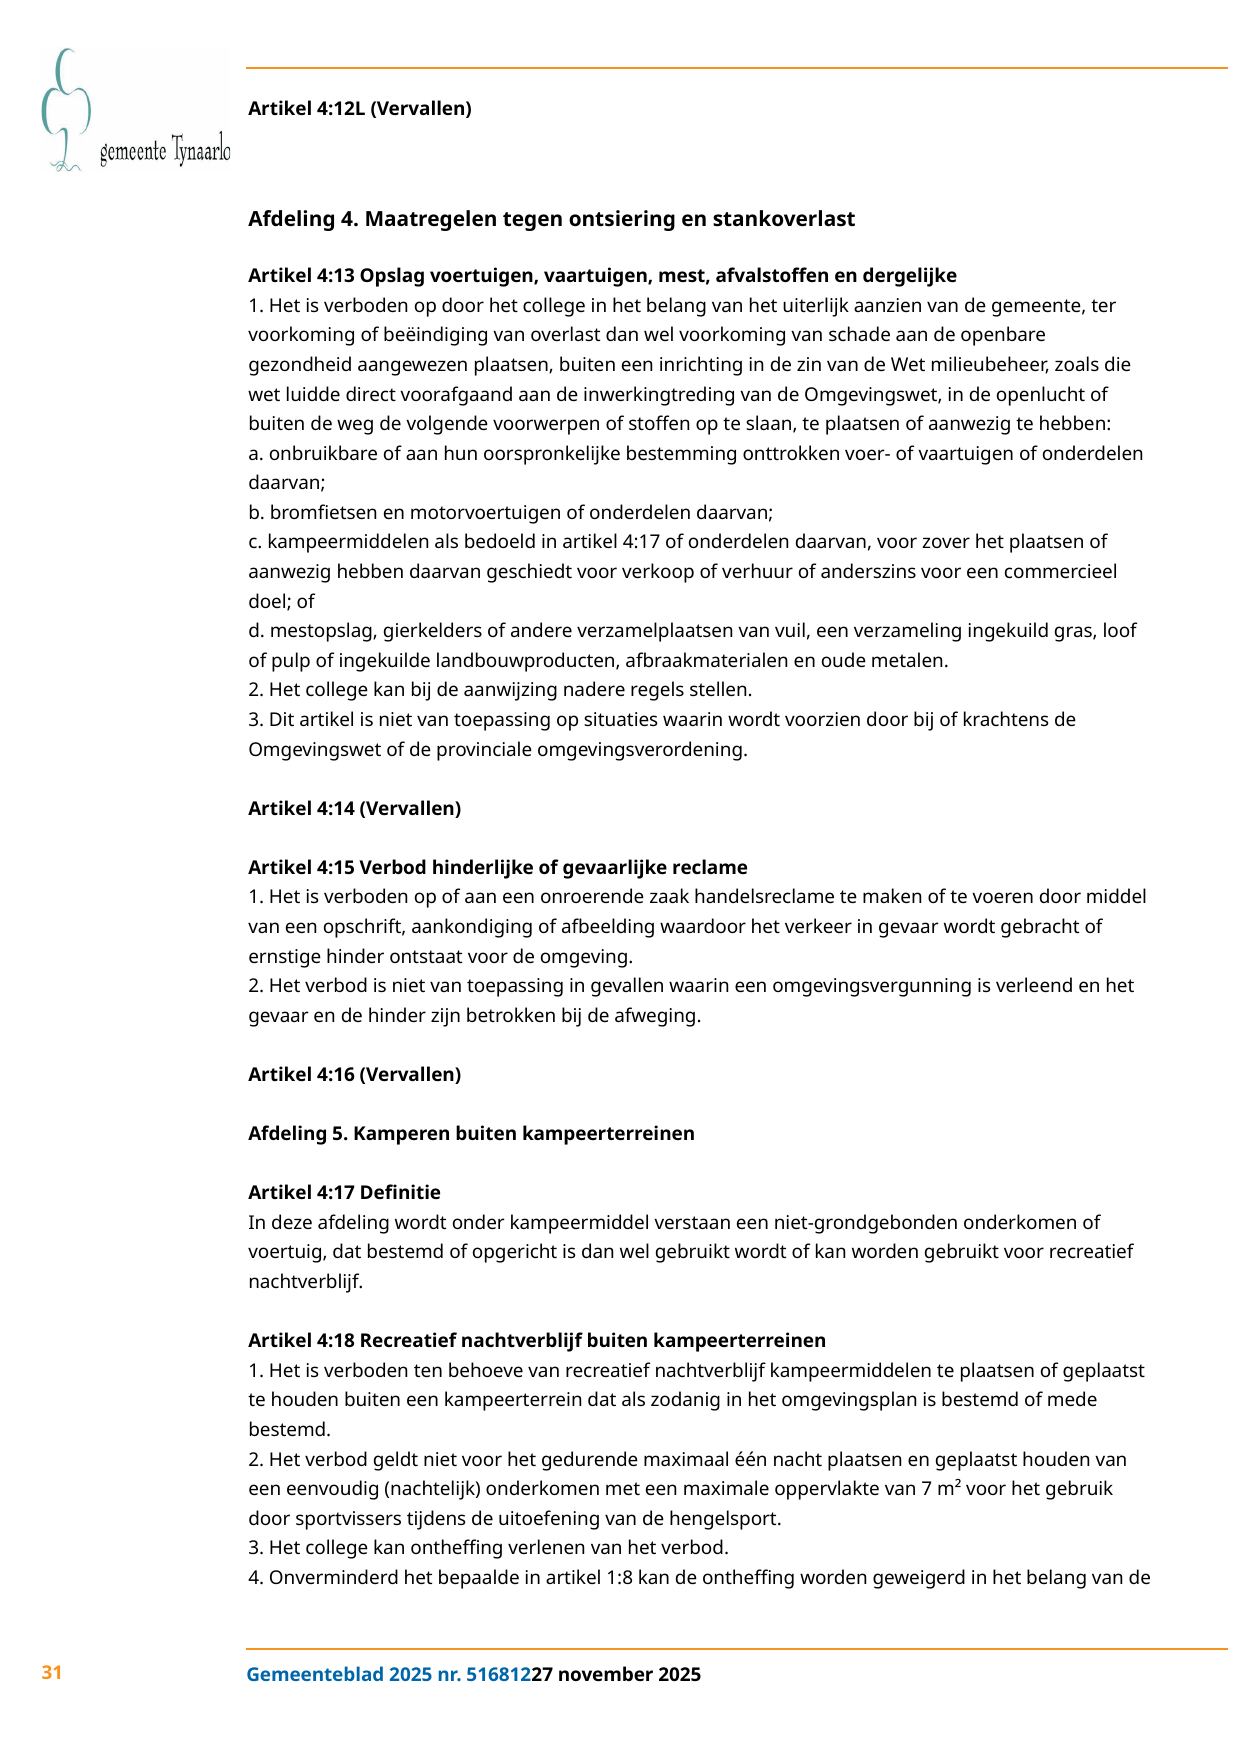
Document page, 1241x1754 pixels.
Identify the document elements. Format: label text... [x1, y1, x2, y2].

text Artikel 4:13 Opslag voertuigen, vaartuigen, mest, afvalstoffen en dergelijke [248, 262, 1152, 288]
text 2. Het verbod geldt niet voor het gedurende maximaal één nacht plaatsen en geplaatst houden van een eenvoudig (nachtelijk) onderkomen met een maximale oppervlakte van 7 m² voor het gebruik door sportvissers tijdens de uitoefening van de hengelsport. [248, 1446, 1152, 1531]
text 3. Dit artikel is niet van toepassing op situaties waarin wordt voorzien door bij of krachtens de Omgevingswet of de provinciale omgevingsverordening. [248, 706, 1152, 761]
text Afdeling 4. Maatregelen tegen ontsiering en stankoverlast [248, 204, 1152, 233]
text Artikel 4:18 Recreatief nachtverblijf buiten kampeerterreinen [248, 1327, 1152, 1353]
text 3. Het college kan ontheffing verlenen van het verbod. [248, 1534, 1152, 1560]
text Artikel 4:12L (Vervallen) [248, 95, 1152, 121]
text Artikel 4:16 (Vervallen) [248, 1061, 1152, 1087]
text 1. Het is verboden op door het college in het belang van het uiterlijk aanzien van de gemeente, ter voorkoming of beëindiging van overlast dan wel voorkoming van schade aan de openbare gezondheid aangewezen plaatsen, buiten een inrichting in de zin van de Wet milieubeheer, zoals die wet luidde direct voorafgaand aan de inwerkingtreding van de Omgevingswet, in de openlucht of buiten de weg de volgende voorwerpen of stoffen op te slaan, te plaatsen of aanwezig te hebben: [248, 292, 1152, 436]
picture [41, 47, 231, 172]
text Afdeling 5. Kamperen buiten kampeerterreinen [248, 1120, 1152, 1146]
text 4. Onverminderd het bepaalde in artikel 1:8 kan de ontheffing worden geweigerd in het belang van de [248, 1564, 1152, 1590]
text 1. Het is verboden ten behoeve van recreatief nachtverblijf kampeermiddelen te plaatsen of geplaatst te houden buiten een kampeerterrein dat als zodanig in het omgevingsplan is bestemd of mede bestemd. [248, 1357, 1152, 1442]
text c. kampeermiddelen als bedoeld in artikel 4:17 of onderdelen daarvan, voor zover het plaatsen of aanwezig hebben daarvan geschiedt voor verkoop of verhuur of anderszins voor een commercieel doel; of [248, 529, 1152, 613]
text Artikel 4:14 (Vervallen) [248, 795, 1152, 821]
text a. onbruikbare of aan hun oorspronkelijke bestemming onttrokken voer- of vaartuigen of onderdelen daarvan; [248, 440, 1152, 495]
text Artikel 4:17 Definitie [248, 1179, 1152, 1205]
text In deze afdeling wordt onder kampeermiddel verstaan een niet-grondgebonden onderkomen of voertuig, dat bestemd of opgericht is dan wel gebruikt wordt of kan worden gebruikt voor recreatief nachtverblijf. [248, 1209, 1152, 1294]
text b. bromfietsen en motorvoertuigen of onderdelen daarvan; [248, 499, 1152, 525]
text 2. Het college kan bij de aanwijzing nadere regels stellen. [248, 677, 1152, 702]
text 2. Het verbod is niet van toepassing in gevallen waarin een omgevingsvergunning is verleend en het gevaar en de hinder zijn betrokken bij de afweging. [248, 972, 1152, 1028]
text d. mestopslag, gierkelders of andere verzamelplaatsen van vuil, een verzameling ingekuild gras, loof of pulp of ingekuilde landbouwproducten, afbraakmaterialen en oude metalen. [248, 617, 1152, 673]
text 1. Het is verboden op of aan een onroerende zaak handelsreclame te maken of te voeren door middel van een opschrift, aankondiging of afbeelding waardoor het verkeer in gevaar wordt gebracht of ernstige hinder ontstaat voor de omgeving. [248, 884, 1152, 968]
text Artikel 4:15 Verbod hinderlijke of gevaarlijke reclame [248, 854, 1152, 880]
